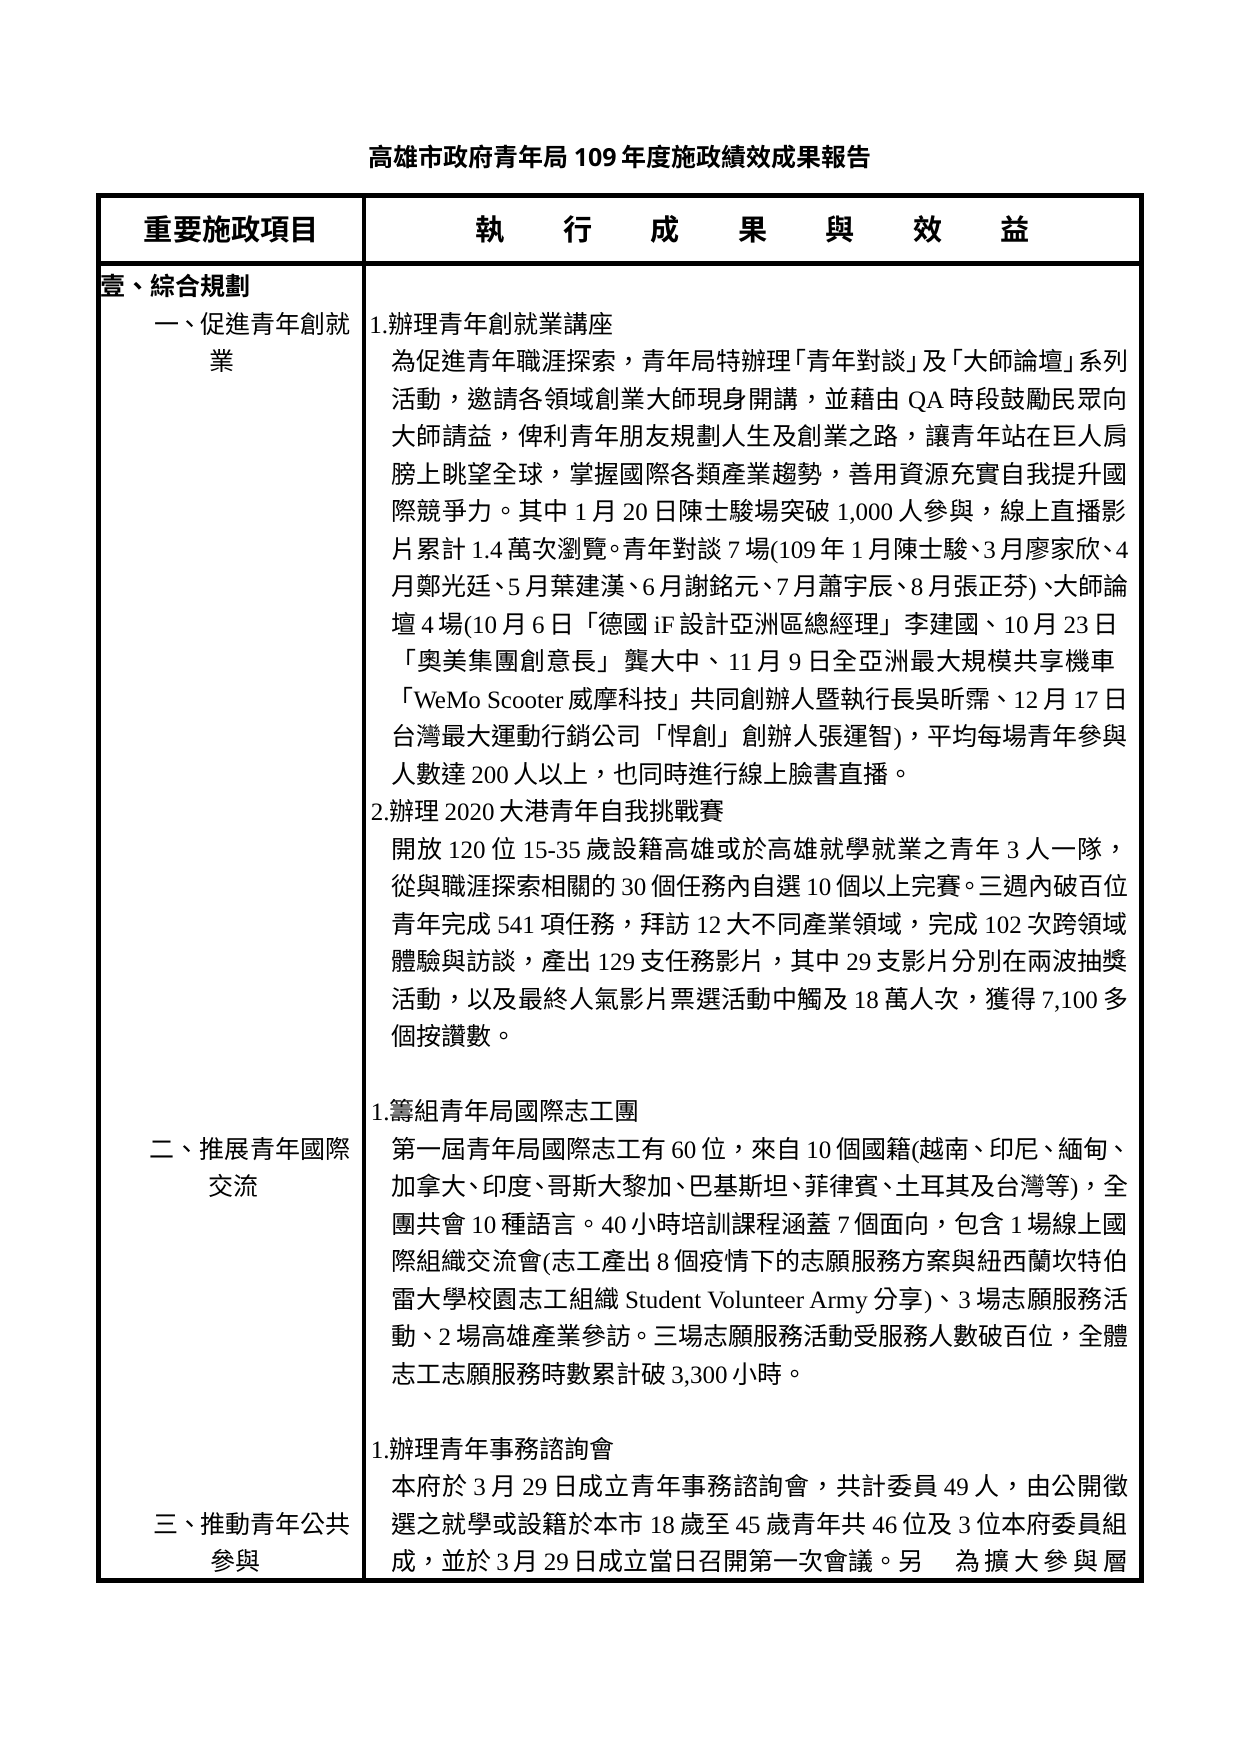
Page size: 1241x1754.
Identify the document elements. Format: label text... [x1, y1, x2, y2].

table_cell 壹、綜合規劃 一、促進青年創就業 二、推展青年國際交流 三、推動青年公共參與 [101, 266, 362, 1578]
table_header 重要施政項目 [101, 198, 362, 261]
text 高雄市政府青年局109年度施政績效成果報告 [116, 137, 1124, 174]
table_cell 1.辦理青年創就業講座 為促進青年職涯探索，青年局特辦理「青年對談」及「大師論壇」系列活動，邀請各領域創業大師現身開講，並藉由QA時段鼓勵民眾向大師請益，俾利青年朋友規劃人生及創業之路，讓青年站在巨人肩膀上眺望全球，掌握國際各類產業趨勢，善用資源充實自我提升國際競爭力。其中1月20日陳士駿場突破1,000人參與，線上直播影片累計1.4萬次瀏覽。青年對談7場(109年1月陳士駿、3月廖家欣、4月鄭光廷、5月葉建漢、6月謝銘元、7月蕭宇辰、8月張正芬)、大師論壇4場(10月6日「德國iF設計亞洲區總經理」李建國、10月23日「奧美集團創意長」龔大中、11月9日全亞洲最大規模共享機車「WeMo Scooter威摩科技」共同創辦人暨執行長吳昕霈、12月17日台灣最大運動行銷公司「悍創」創辦人張運智)，平均每場青年參與人數達200人以上，也同時進行線上臉書直播。 2.辦理2020大港青年自我挑戰賽 開放120位15-35歲設籍高雄或於高雄就學就業之青年3人一隊，從與職涯探索相關的30個任務內自選10個以上完賽。三週內破百位青年完成541項任務，拜訪12大不同產業領域，完成102次跨領域體驗與訪談，產出129支任務影片，其中29支影片分別在兩波抽獎活動，以及最終人氣影片票選活動中觸及18萬人次，獲得7,100多個按讚數。 1.籌組青年局國際志工團 第一屆青年局國際志工有60位，來自10個國籍(越南、印尼、緬甸、加拿大、印度、哥斯大黎加、巴基斯坦、菲律賓、土耳其及台灣等)，全團共會10種語言。40小時培訓課程涵蓋7個面向，包含1場線上國際組織交流會(志工產出8個疫情下的志願服務方案與紐西蘭坎特伯雷大學校園志工組織Student Volunteer Army分享)、3場志願服務活動、2場高雄產業參訪。三場志願服務活動受服務人數破百位，全體志工志願服務時數累計破3,300小時。 1.辦理青年事務諮詢會 本府於3月29日成立青年事務諮詢會，共計委員49人，由公開徵選之就學或設籍於本市18歲至45歲青年共46位及3位本府委員組成，並於3月29日成立當日召開第一次會議。另 為擴大參與層 [366, 266, 1139, 1578]
table_header 執 行 成 果 與 效 益 [366, 198, 1139, 261]
